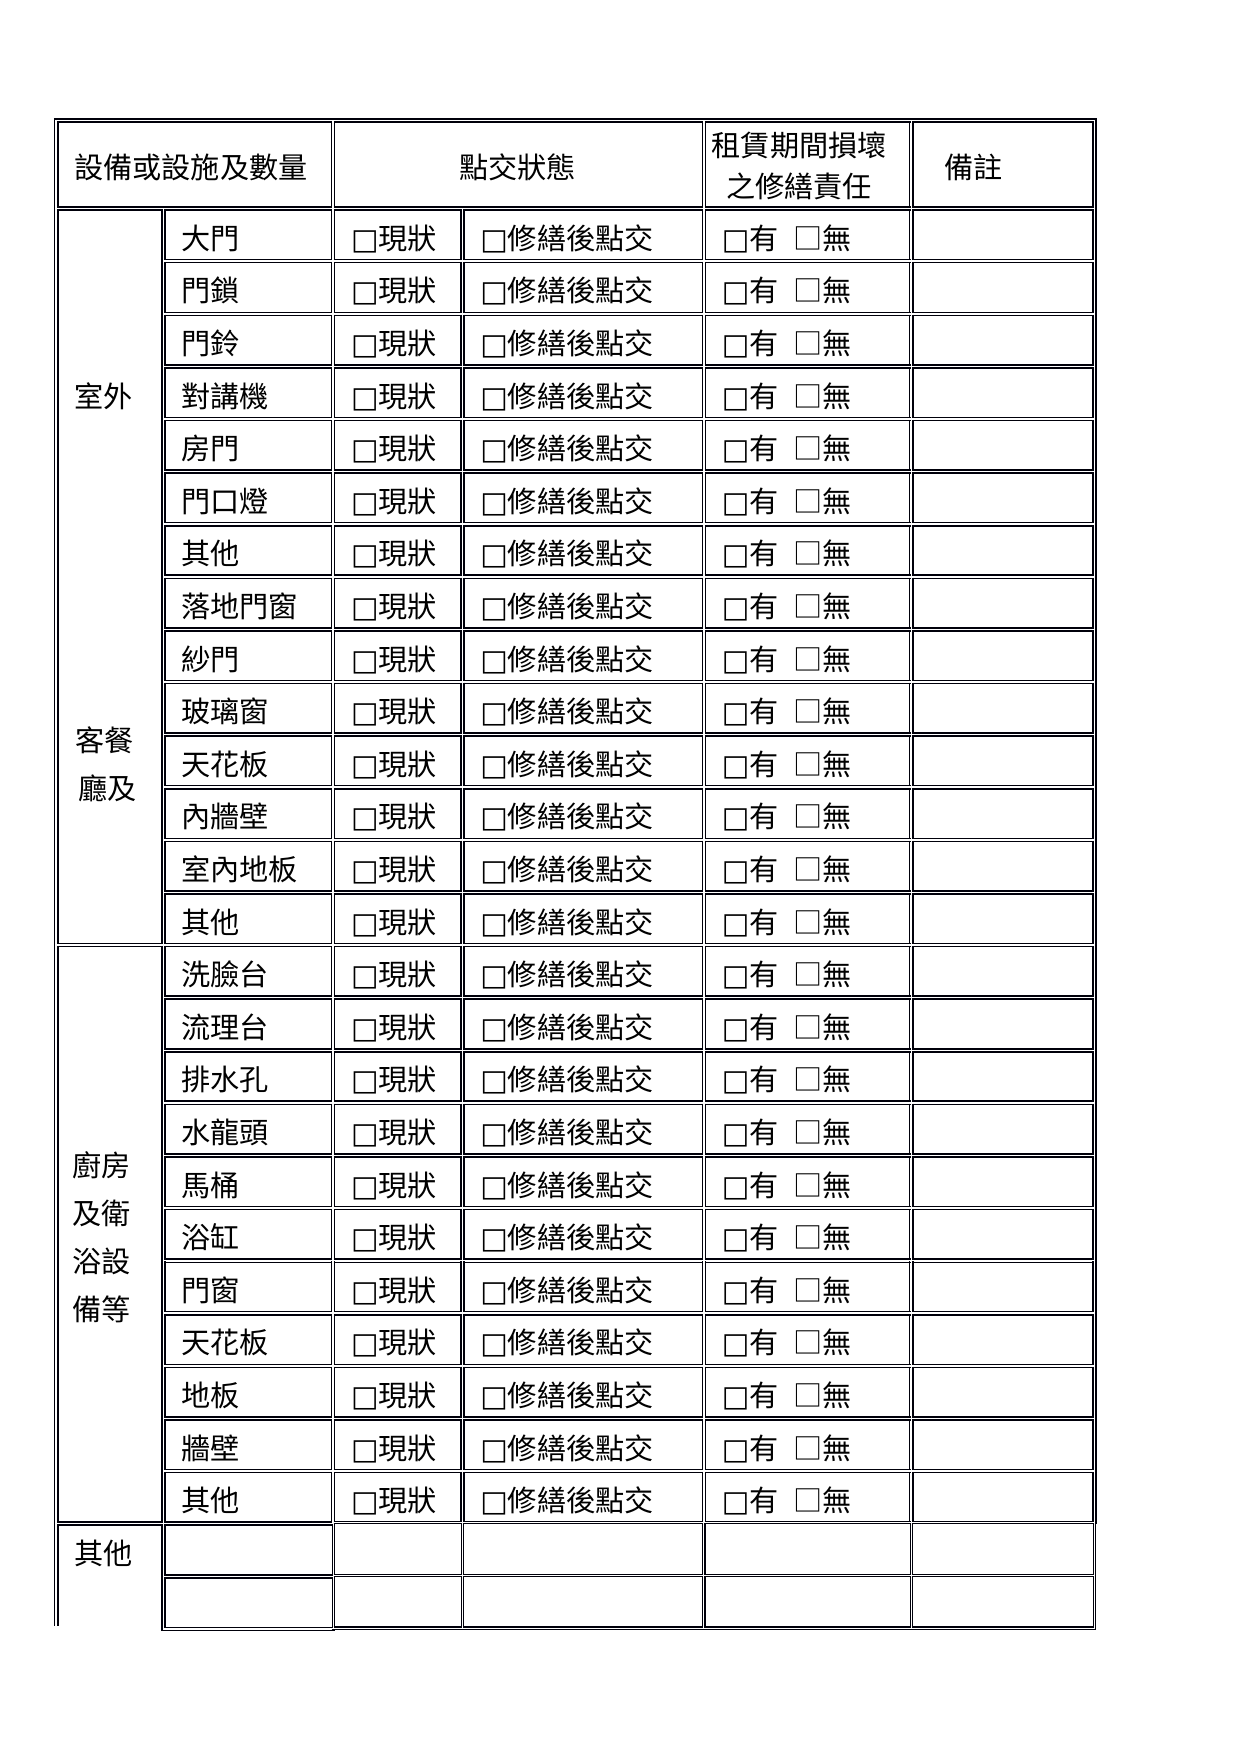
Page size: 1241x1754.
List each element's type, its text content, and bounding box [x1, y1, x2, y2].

table_cell □現狀 [335, 1263, 460, 1311]
table_cell □修繕後點交 [465, 579, 702, 627]
table_cell □修繕後點交 [465, 421, 702, 469]
table_cell □現狀 [335, 263, 460, 311]
table_cell □現狀 [335, 474, 460, 522]
table_cell [914, 842, 1092, 890]
table_cell [913, 1577, 1093, 1626]
table_cell [464, 1524, 702, 1574]
table_cell □修繕後點交 [465, 895, 702, 943]
table_cell [914, 527, 1092, 574]
table_cell 對講機 [166, 369, 331, 417]
table_cell [914, 1263, 1092, 1311]
table_cell □現狀 [335, 632, 460, 679]
table_cell 天花板 [166, 1316, 331, 1363]
table_cell □修繕後點交 [465, 474, 702, 522]
table_cell [914, 1368, 1092, 1416]
table_cell □有 □無 [706, 263, 909, 311]
table_cell □有 □無 [706, 1473, 909, 1521]
table_cell [914, 1105, 1092, 1153]
table_cell □有 □無 [706, 895, 909, 943]
table_cell [914, 895, 1092, 943]
table_cell □有 □無 [706, 1158, 909, 1206]
table_cell □現狀 [335, 684, 460, 732]
table_cell □有 □無 [706, 737, 909, 785]
table_cell □有 □無 [706, 1368, 909, 1416]
table_cell □修繕後點交 [465, 1263, 702, 1311]
table_cell [706, 1524, 910, 1574]
table_cell □現狀 [335, 1105, 460, 1153]
table_cell □現狀 [335, 1368, 460, 1416]
table_cell □修繕後點交 [465, 1053, 702, 1100]
table_cell [914, 1053, 1092, 1100]
table_cell 其他 [59, 1526, 161, 1626]
table_cell [166, 1526, 332, 1574]
table_cell [914, 1473, 1092, 1521]
table_cell □修繕後點交 [465, 1368, 702, 1416]
table_cell 客餐廳及臥室 [59, 574, 161, 943]
table_cell 天花板 [166, 737, 331, 785]
table_cell □現狀 [335, 842, 460, 890]
table_cell [914, 1210, 1092, 1258]
table_cell □修繕後點交 [465, 1473, 702, 1521]
table_cell 門窗 [166, 1263, 331, 1311]
table_cell 其他 [166, 527, 331, 574]
table_cell □修繕後點交 [465, 1421, 702, 1469]
table_cell 其他 [166, 895, 331, 943]
table_cell □修繕後點交 [465, 737, 702, 785]
table_cell 地板 [166, 1368, 331, 1416]
table_cell □現狀 [335, 1053, 460, 1100]
table_cell □修繕後點交 [465, 211, 702, 259]
table_cell [914, 790, 1092, 837]
table_cell □修繕後點交 [465, 1000, 702, 1048]
table_cell □有 □無 [706, 1210, 909, 1258]
table_cell 馬桶 [166, 1158, 331, 1206]
table_cell □現狀 [335, 527, 460, 574]
table_cell □修繕後點交 [465, 1105, 702, 1153]
table_cell 室內地板 [166, 842, 331, 890]
table_cell 洗臉台 [166, 947, 331, 995]
table_cell □有 □無 [706, 316, 909, 364]
table_cell □有 □無 [706, 579, 909, 627]
table_cell □有 □無 [706, 1263, 909, 1311]
table_cell [914, 1421, 1092, 1469]
table_cell □修繕後點交 [465, 263, 702, 311]
table_cell 室外 [59, 211, 161, 574]
table_cell □現狀 [335, 1421, 460, 1469]
table_cell [335, 1577, 461, 1626]
table_cell □修繕後點交 [465, 1158, 702, 1206]
table_cell □有 □無 [706, 369, 909, 417]
table_cell 租賃期間損壞之修繕責任 [706, 123, 909, 206]
table_cell 玻璃窗 [166, 684, 331, 732]
table_cell □有 □無 [706, 684, 909, 732]
table_cell 內牆壁 [166, 790, 331, 837]
table_cell 排水孔 [166, 1053, 331, 1100]
table_cell □有 □無 [706, 1105, 909, 1153]
table_cell 水龍頭 [166, 1105, 331, 1153]
table_cell [914, 632, 1092, 679]
table_cell □現狀 [335, 790, 460, 837]
table_cell 其他 [166, 1473, 331, 1521]
table_cell □修繕後點交 [465, 632, 702, 679]
table_cell □有 □無 [706, 947, 909, 995]
table_cell □現狀 [335, 1000, 460, 1048]
table_cell □修繕後點交 [465, 947, 702, 995]
table_cell □現狀 [335, 947, 460, 995]
table_cell □有 □無 [706, 790, 909, 837]
table_cell [914, 421, 1092, 469]
table_cell [914, 947, 1092, 995]
table_cell □現狀 [335, 211, 460, 259]
table_cell □有 □無 [706, 632, 909, 679]
table_cell [914, 211, 1092, 259]
table_cell [914, 737, 1092, 785]
table_cell □有 □無 [706, 421, 909, 469]
table_cell □現狀 [335, 1158, 460, 1206]
table_cell 房門 [166, 421, 331, 469]
table_cell [914, 1316, 1092, 1363]
table_cell 浴缸 [166, 1210, 331, 1258]
table_cell [914, 1158, 1092, 1206]
table_cell □現狀 [335, 895, 460, 943]
table_cell 點交狀態 [335, 123, 702, 206]
table_cell □修繕後點交 [465, 684, 702, 732]
table_cell 備註 [914, 123, 1092, 206]
table_cell □現狀 [335, 316, 460, 364]
table_cell □有 □無 [706, 1421, 909, 1469]
table_cell □有 □無 [706, 842, 909, 890]
table_cell □有 □無 [706, 1000, 909, 1048]
table_cell □修繕後點交 [465, 527, 702, 574]
table_cell [914, 1000, 1092, 1048]
table_cell □有 □無 [706, 211, 909, 259]
table_cell □有 □無 [706, 1053, 909, 1100]
table_cell □有 □無 [706, 527, 909, 574]
table_cell [914, 474, 1092, 522]
table_cell □現狀 [335, 737, 460, 785]
table_cell □修繕後點交 [465, 1316, 702, 1363]
table_cell □修繕後點交 [465, 316, 702, 364]
table_cell 門鎖 [166, 263, 331, 311]
table_cell □修繕後點交 [465, 369, 702, 417]
table_cell [706, 1577, 910, 1626]
table_cell □現狀 [335, 421, 460, 469]
table_cell □修繕後點交 [465, 790, 702, 837]
table_cell [914, 684, 1092, 732]
table_cell 紗門 [166, 632, 331, 679]
table_cell [914, 263, 1092, 311]
table_cell □現狀 [335, 579, 460, 627]
table_cell □修繕後點交 [465, 1210, 702, 1258]
table_cell 牆壁 [166, 1421, 331, 1469]
table_cell □有 □無 [706, 474, 909, 522]
table_cell 廚房及衛浴設備等 [59, 947, 161, 1521]
table_cell □現狀 [335, 1210, 460, 1258]
table_cell 大門 [166, 211, 331, 259]
table_cell [166, 1579, 332, 1626]
table_cell □現狀 [335, 369, 460, 417]
table_cell □現狀 [335, 1316, 460, 1363]
table_cell [913, 1524, 1093, 1574]
table_cell □現狀 [335, 1473, 460, 1521]
table_cell 設備或設施及數量 [59, 123, 331, 206]
table_cell □有 □無 [706, 1316, 909, 1363]
table_cell 門口燈 [166, 474, 331, 522]
table_cell 門鈴 [166, 316, 331, 364]
table_cell 落地門窗 [166, 579, 331, 627]
table_cell [464, 1577, 702, 1626]
table_cell [335, 1524, 461, 1574]
table_cell 流理台 [166, 1000, 331, 1048]
table_cell [914, 579, 1092, 627]
table_cell □修繕後點交 [465, 842, 702, 890]
table_cell [914, 369, 1092, 417]
table_cell [914, 316, 1092, 364]
